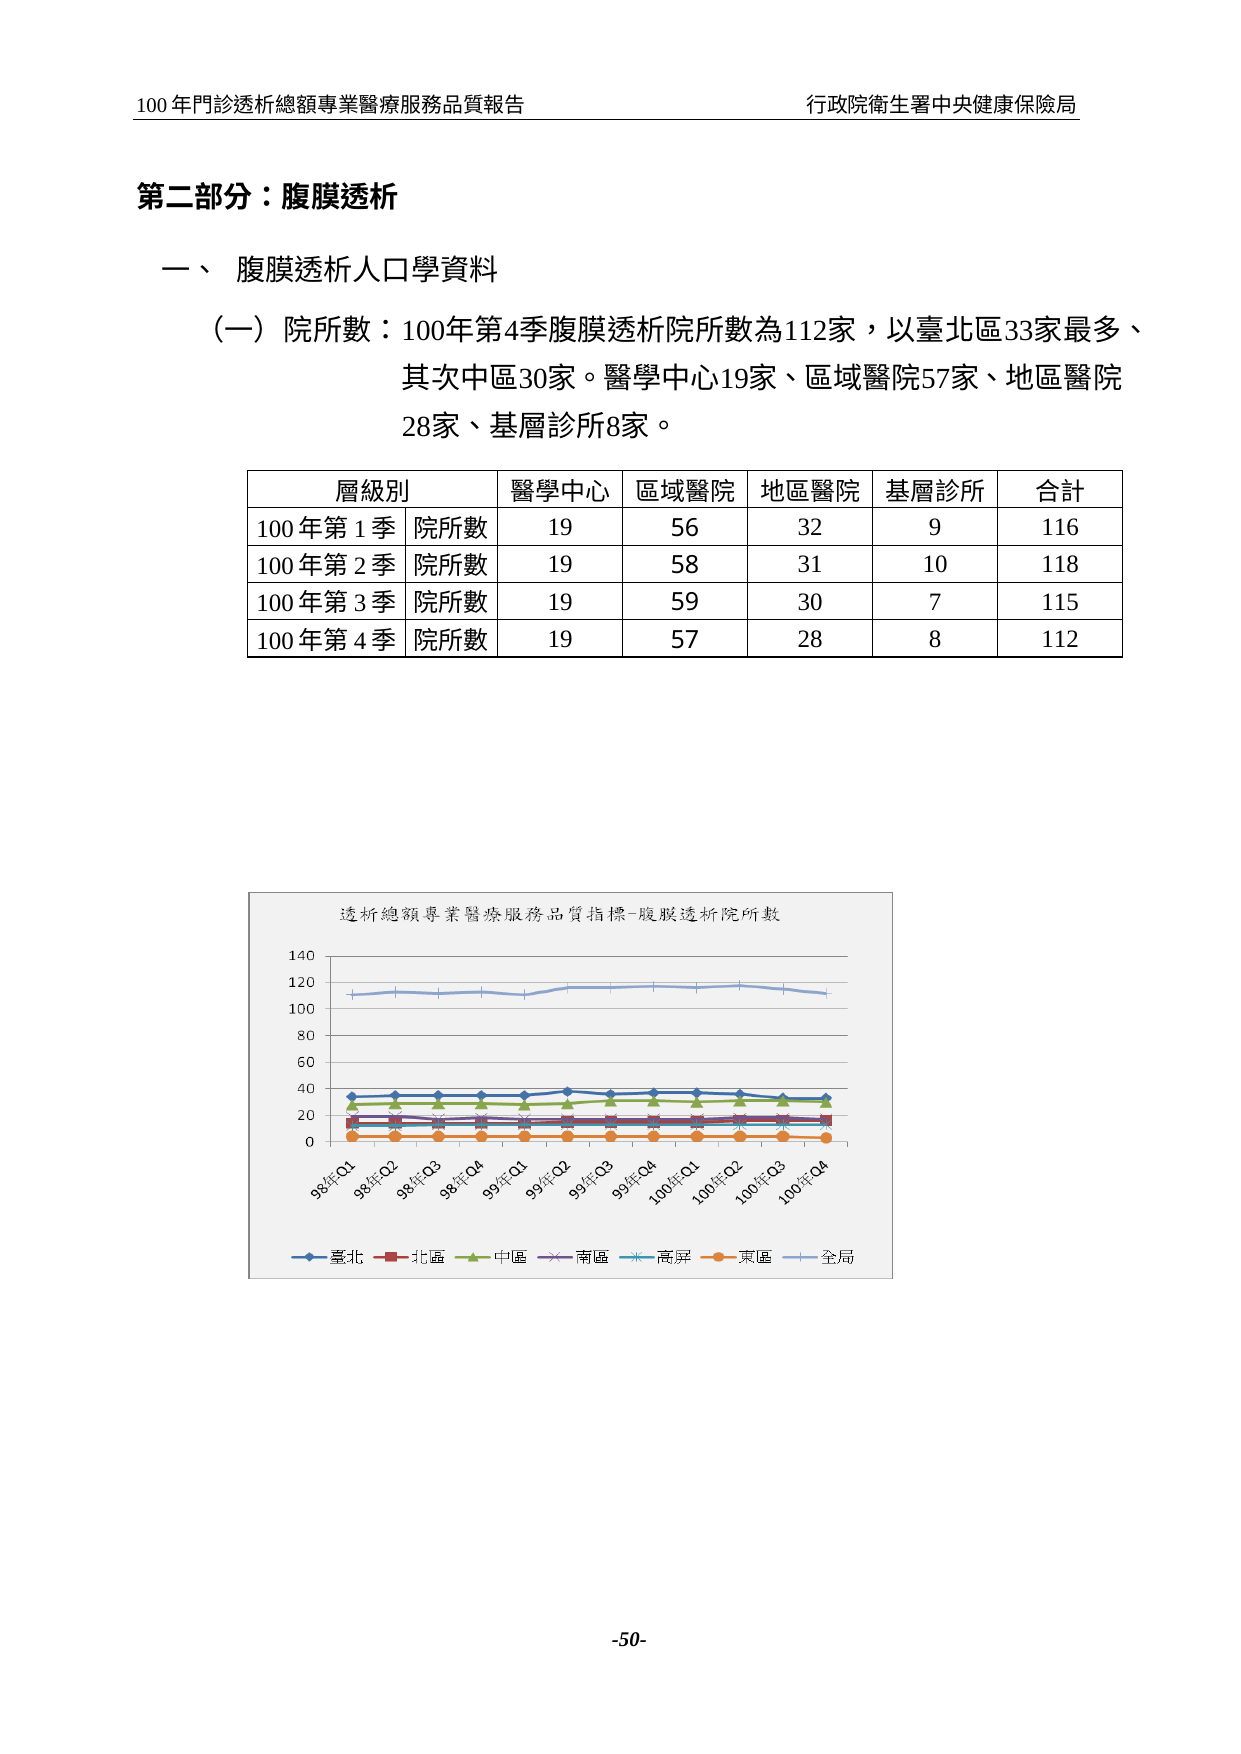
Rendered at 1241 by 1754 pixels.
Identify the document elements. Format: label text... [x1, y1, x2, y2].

table_cell 112 [998, 620, 1122, 656]
table_header 地區醫院 [748, 471, 872, 507]
table_cell 115 [998, 583, 1122, 619]
table_cell 19 [498, 546, 622, 582]
table_cell 59 [623, 583, 747, 619]
table_cell 10 [873, 546, 997, 582]
table_cell 118 [998, 546, 1122, 582]
table_cell 院所數 [406, 583, 497, 619]
subtitle 腹膜透析人口學資料 [161, 242, 1122, 290]
table_cell 19 [498, 583, 622, 619]
table_cell 9 [873, 508, 997, 544]
table_cell 32 [748, 508, 872, 544]
table_cell 30 [748, 583, 872, 619]
table_header 醫學中心 [498, 471, 622, 507]
table_cell 100年第3季 [248, 583, 405, 619]
table_header 區域醫院 [623, 471, 747, 507]
table_cell 28 [748, 620, 872, 656]
table_cell 院所數 [406, 620, 497, 656]
picture [247, 892, 893, 1279]
table_cell 31 [748, 546, 872, 582]
table_cell 57 [623, 620, 747, 656]
table_cell 院所數 [406, 546, 497, 582]
table_header 層級別 [248, 471, 497, 507]
table_cell 7 [873, 583, 997, 619]
table_cell 100年第1季 [248, 508, 405, 544]
table_header 合計 [998, 471, 1122, 507]
table_cell 58 [623, 546, 747, 582]
table_cell 56 [623, 508, 747, 544]
table_cell 100年第2季 [248, 546, 405, 582]
table_cell 院所數 [406, 508, 497, 544]
table_header 基層診所 [873, 471, 997, 507]
table_cell 19 [498, 508, 622, 544]
table_cell 8 [873, 620, 997, 656]
table_cell 116 [998, 508, 1122, 544]
table_cell 19 [498, 620, 622, 656]
subtitle 第二部分：腹膜透析 [136, 169, 1122, 217]
table_cell 100年第4季 [248, 620, 405, 656]
list 院所數：100年第4季腹膜透析院所數為112家，以臺北區33家最多、其次中區30家。醫學中心19家、區域醫院57家、地區醫院28家、基層診所8家。 [195, 302, 1122, 446]
